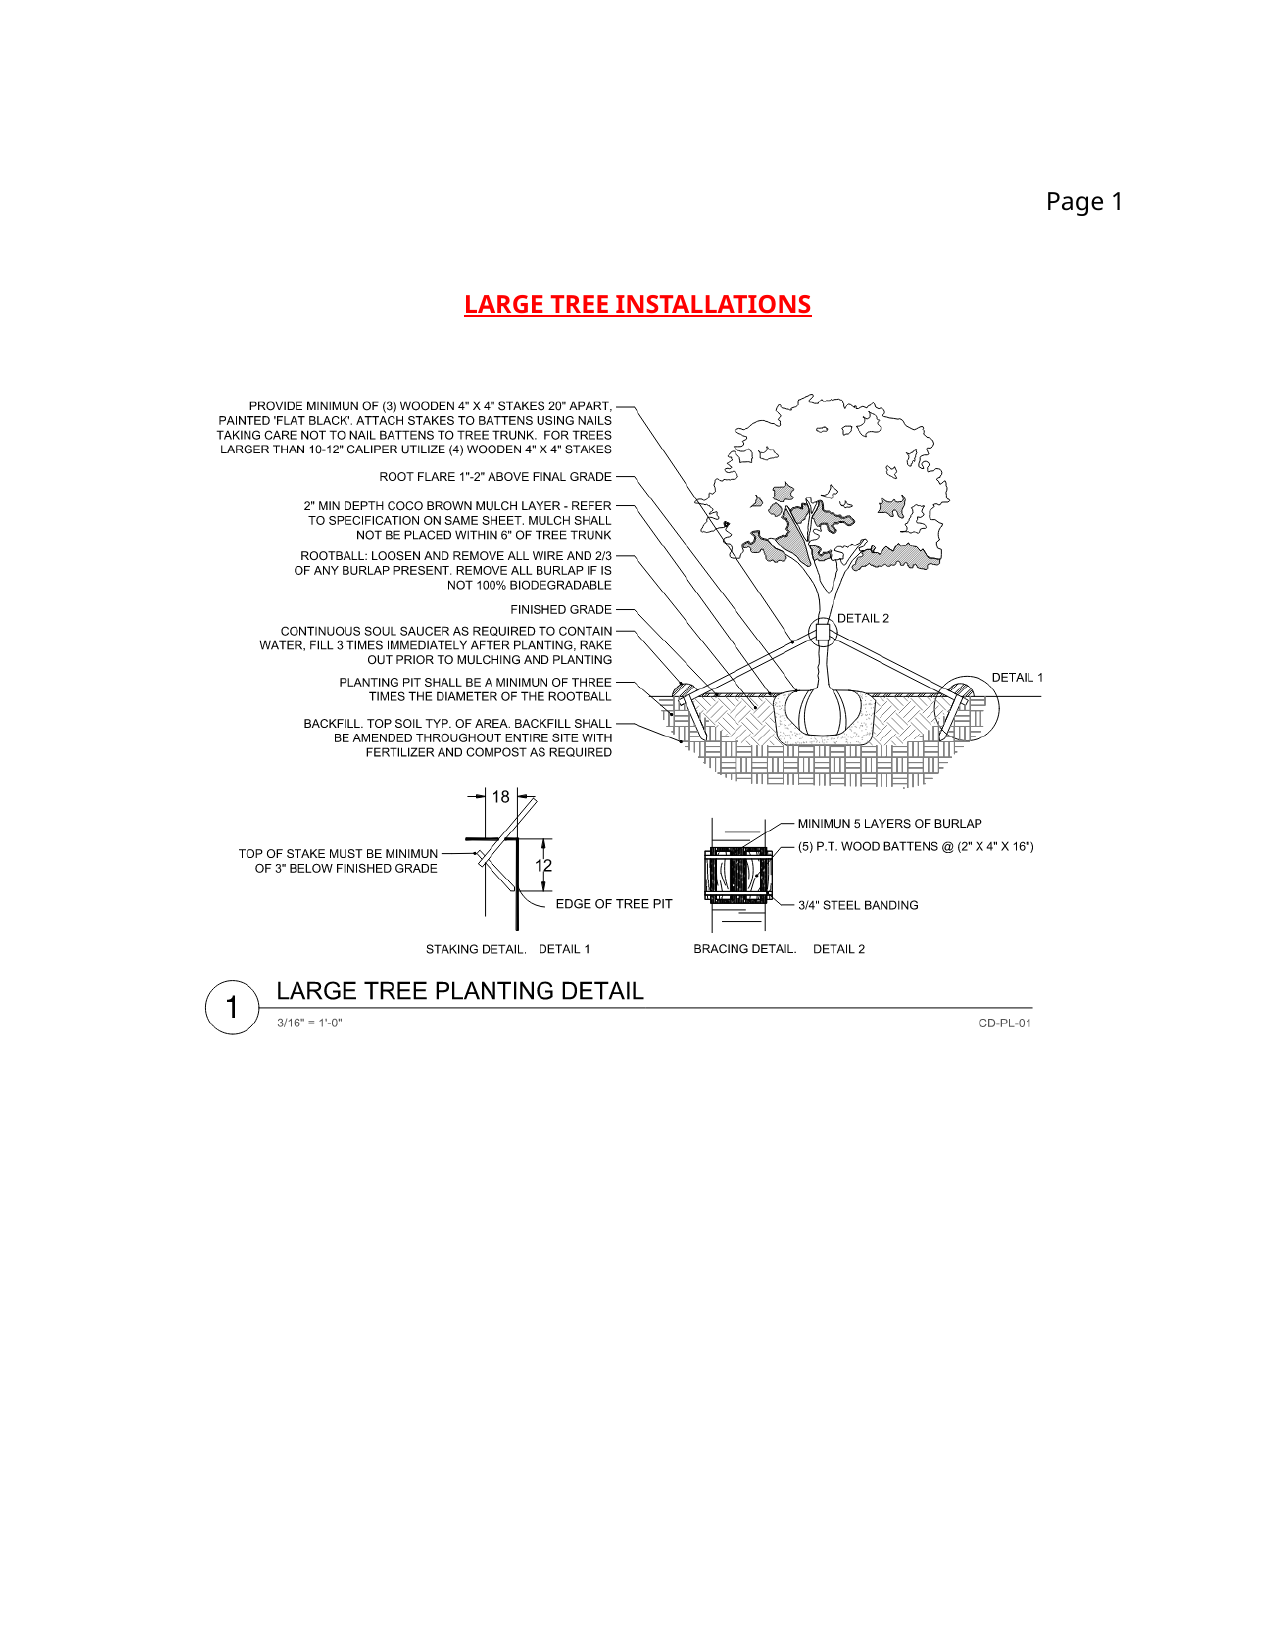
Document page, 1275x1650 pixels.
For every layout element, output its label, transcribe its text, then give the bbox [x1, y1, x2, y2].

text LARGE TREE INSTALLATIONS [150, 286, 1125, 320]
text Page 1 [150, 184, 1125, 218]
